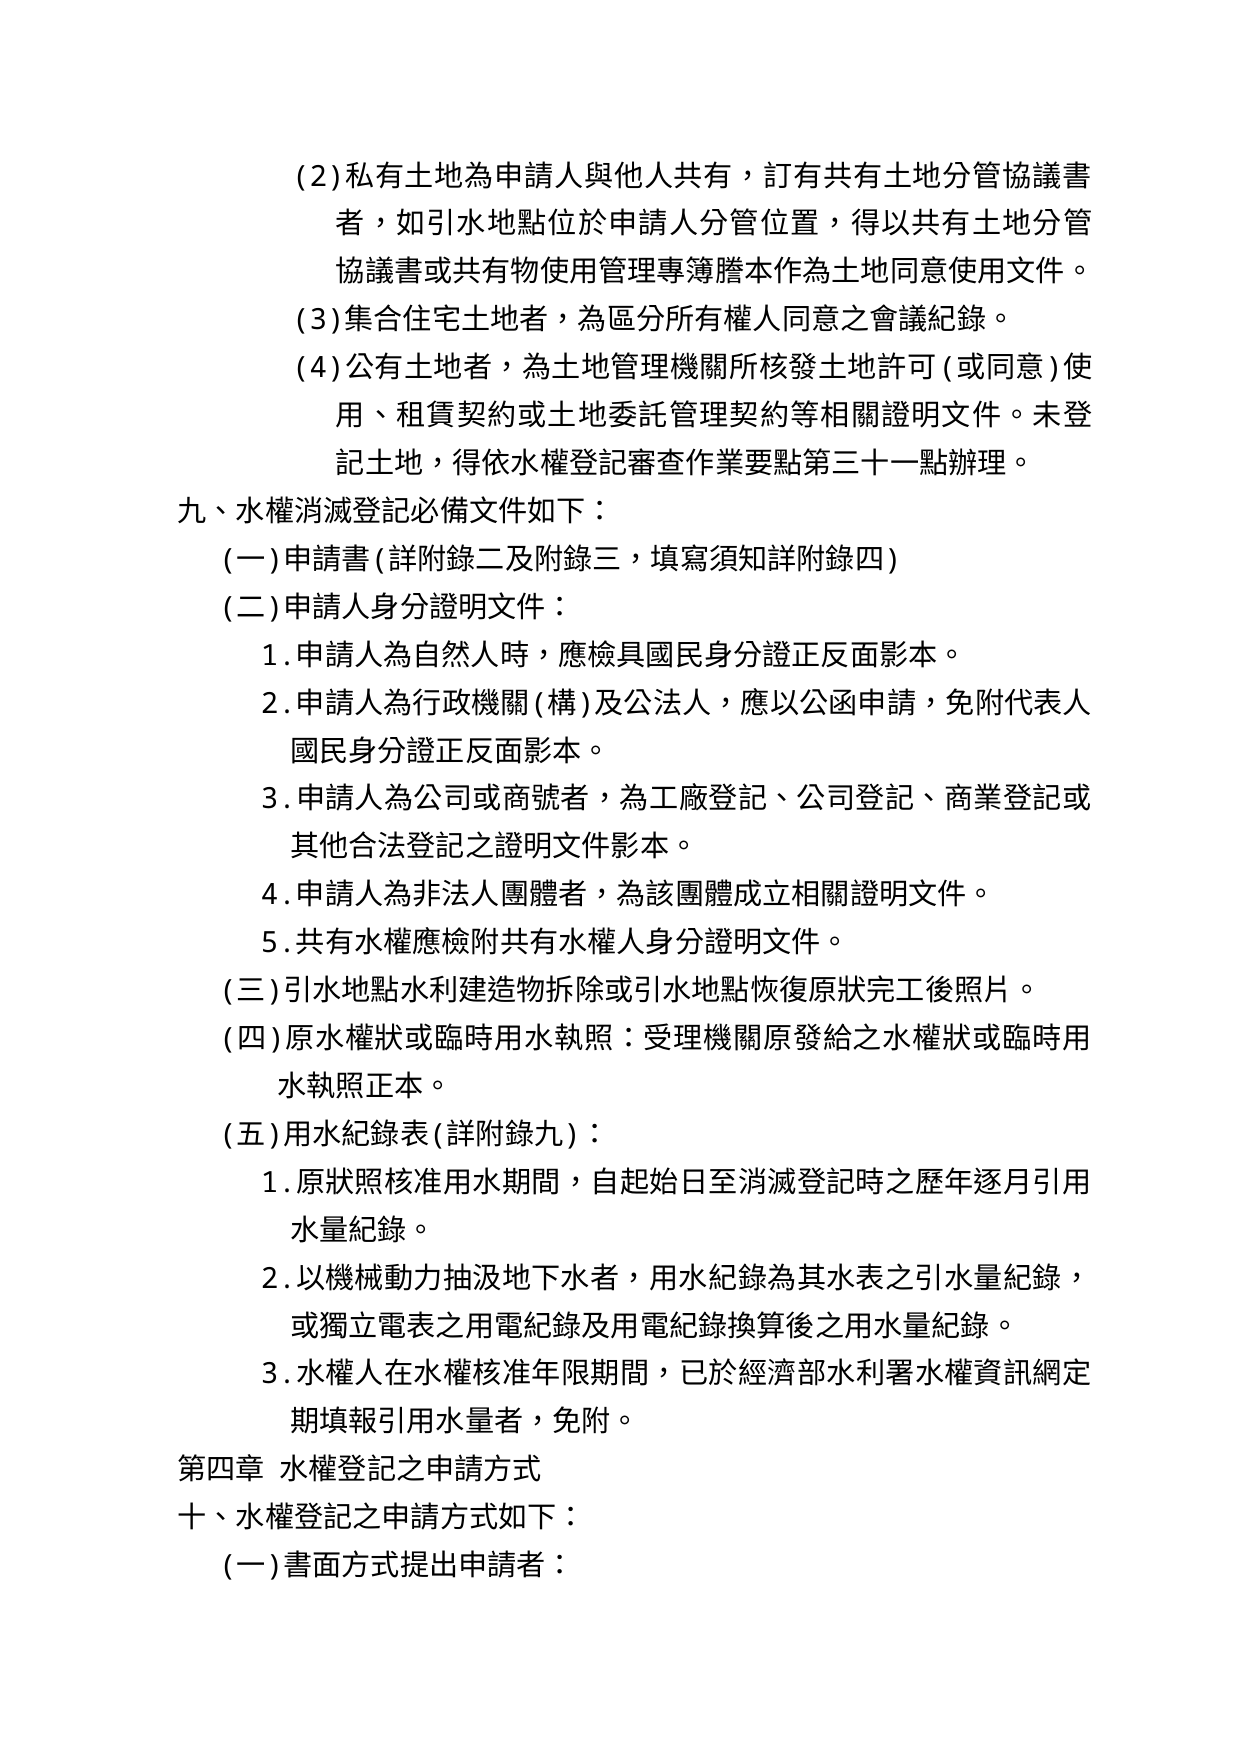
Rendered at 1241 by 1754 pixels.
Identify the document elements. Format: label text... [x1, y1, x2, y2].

text 2.以機械動力抽汲地下水者，用水紀錄為其水表之引水量紀錄，或獨立電表之用電紀錄及用電紀錄換算後之用水量紀錄。 [261, 1250, 1092, 1346]
text (一)書面方式提出申請者： [219, 1537, 1092, 1585]
text (2)私有土地為申請人與他人共有，訂有共有土地分管協議書者，如引水地點位於申請人分管位置，得以共有土地分管協議書或共有物使用管理專簿謄本作為土地同意使用文件。 [292, 148, 1092, 291]
text (一)申請書(詳附錄二及附錄三，填寫須知詳附錄四) [219, 531, 1092, 579]
text 九、水權消滅登記必備文件如下： [177, 483, 1092, 531]
text 4.申請人為非法人團體者，為該團體成立相關證明文件。 [261, 866, 1092, 914]
text 3.水權人在水權核准年限期間，已於經濟部水利署水權資訊網定期填報引用水量者，免附。 [261, 1346, 1092, 1441]
text (三)引水地點水利建造物拆除或引水地點恢復原狀完工後照片。 [219, 962, 1092, 1010]
text (五)用水紀錄表(詳附錄九)： [219, 1106, 1092, 1154]
text (四)原水權狀或臨時用水執照：受理機關原發給之水權狀或臨時用水執照正本。 [219, 1010, 1092, 1106]
text 1.原狀照核准用水期間，自起始日至消滅登記時之歷年逐月引用水量紀錄。 [261, 1154, 1092, 1250]
text 十、水權登記之申請方式如下： [177, 1489, 1092, 1537]
text 3.申請人為公司或商號者，為工廠登記、公司登記、商業登記或其他合法登記之證明文件影本。 [261, 771, 1092, 866]
text 第四章 水權登記之申請方式 [177, 1441, 1092, 1489]
text (二)申請人身分證明文件： [219, 579, 1092, 627]
text (4)公有土地者，為土地管理機關所核發土地許可(或同意)使用、租賃契約或土地委託管理契約等相關證明文件。未登記土地，得依水權登記審查作業要點第三十一點辦理。 [292, 339, 1092, 483]
text 2.申請人為行政機關(構)及公法人，應以公函申請，免附代表人國民身分證正反面影本。 [261, 675, 1092, 771]
text 5.共有水權應檢附共有水權人身分證明文件。 [261, 914, 1092, 962]
text (3)集合住宅土地者，為區分所有權人同意之會議紀錄。 [292, 291, 1092, 339]
text 1.申請人為自然人時，應檢具國民身分證正反面影本。 [261, 627, 1092, 675]
